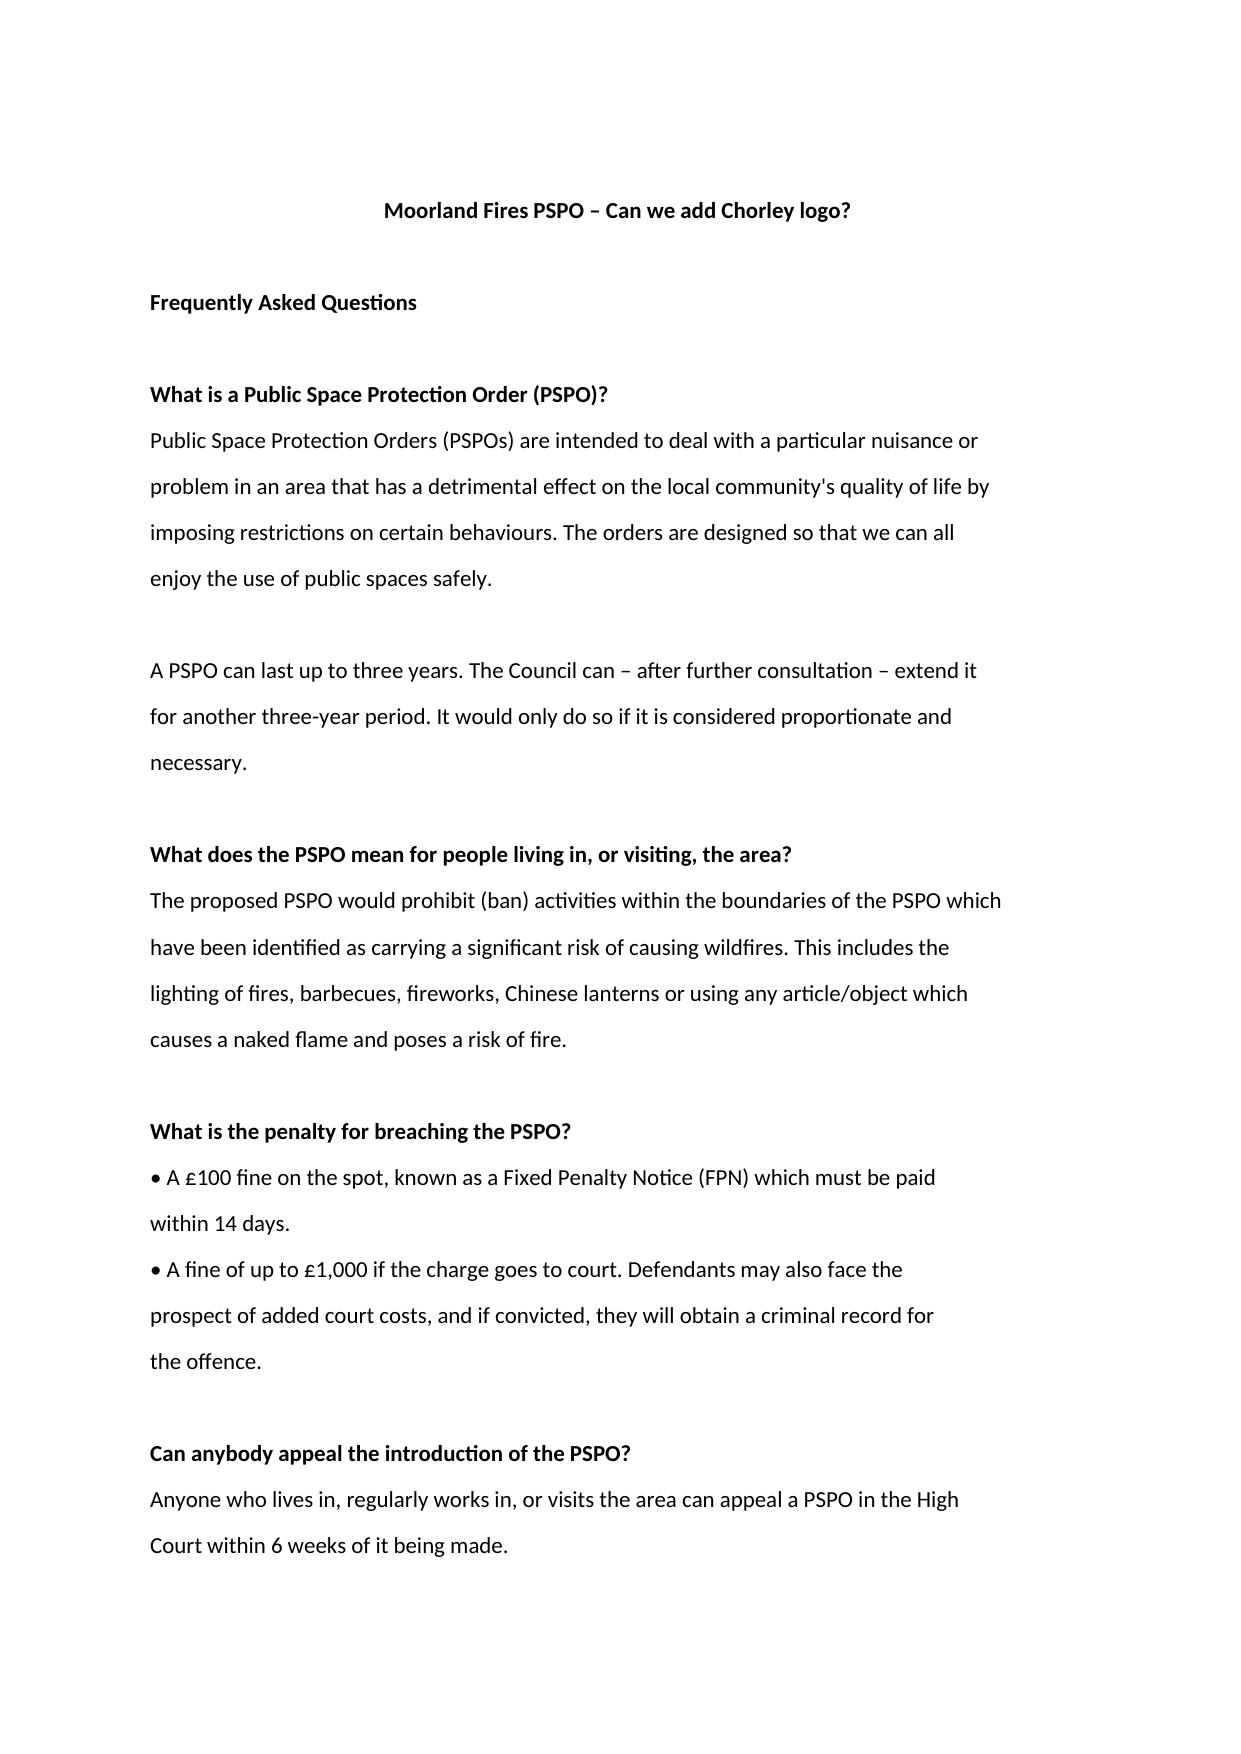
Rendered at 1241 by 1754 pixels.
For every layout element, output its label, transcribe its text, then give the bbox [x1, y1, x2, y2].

text problem in an area that has a detrimental effect on the local community's quality of life by [150, 472, 1090, 500]
text What is a Public Space Protection Order (PSPO)? [150, 380, 1090, 408]
text • A £100 fine on the spot, known as a Fixed Penalty Notice (FPN) which must be paid [150, 1163, 1090, 1191]
text Court within 6 weeks of it being made. [150, 1531, 1090, 1559]
text What is the penalty for breaching the PSPO? [150, 1117, 1090, 1145]
text Public Space Protection Orders (PSPOs) are intended to deal with a particular nuisance or [150, 426, 1090, 454]
text What does the PSPO mean for people living in, or visiting, the area? [150, 841, 1090, 869]
text A PSPO can last up to three years. The Council can – after further consultation – extend it [150, 656, 1090, 684]
text Can anybody appeal the introduction of the PSPO? [150, 1439, 1090, 1467]
text Frequently Asked Questions [150, 288, 1090, 316]
text causes a naked flame and poses a risk of fire. [150, 1025, 1090, 1053]
text for another three-year period. It would only do so if it is considered proportionate and [150, 702, 1090, 731]
text Moorland Fires PSPO – Can we add Chorley logo? [150, 196, 1090, 224]
text prospect of added court costs, and if convicted, they will obtain a criminal record for [150, 1301, 1090, 1329]
text the offence. [150, 1347, 1090, 1375]
text Anyone who lives in, regularly works in, or visits the area can appeal a PSPO in the High [150, 1485, 1090, 1513]
text lighting of fires, barbecues, fireworks, Chinese lanterns or using any article/object which [150, 979, 1090, 1007]
text The proposed PSPO would prohibit (ban) activities within the boundaries of the PSPO which [150, 887, 1090, 915]
text within 14 days. [150, 1209, 1090, 1237]
text have been identified as carrying a significant risk of causing wildfires. This includes the [150, 933, 1090, 961]
text necessary. [150, 748, 1090, 777]
text • A fine of up to £1,000 if the charge goes to court. Defendants may also face the [150, 1255, 1090, 1283]
text imposing restrictions on certain behaviours. The orders are designed so that we can all [150, 518, 1090, 546]
text enjoy the use of public spaces safely. [150, 564, 1090, 592]
